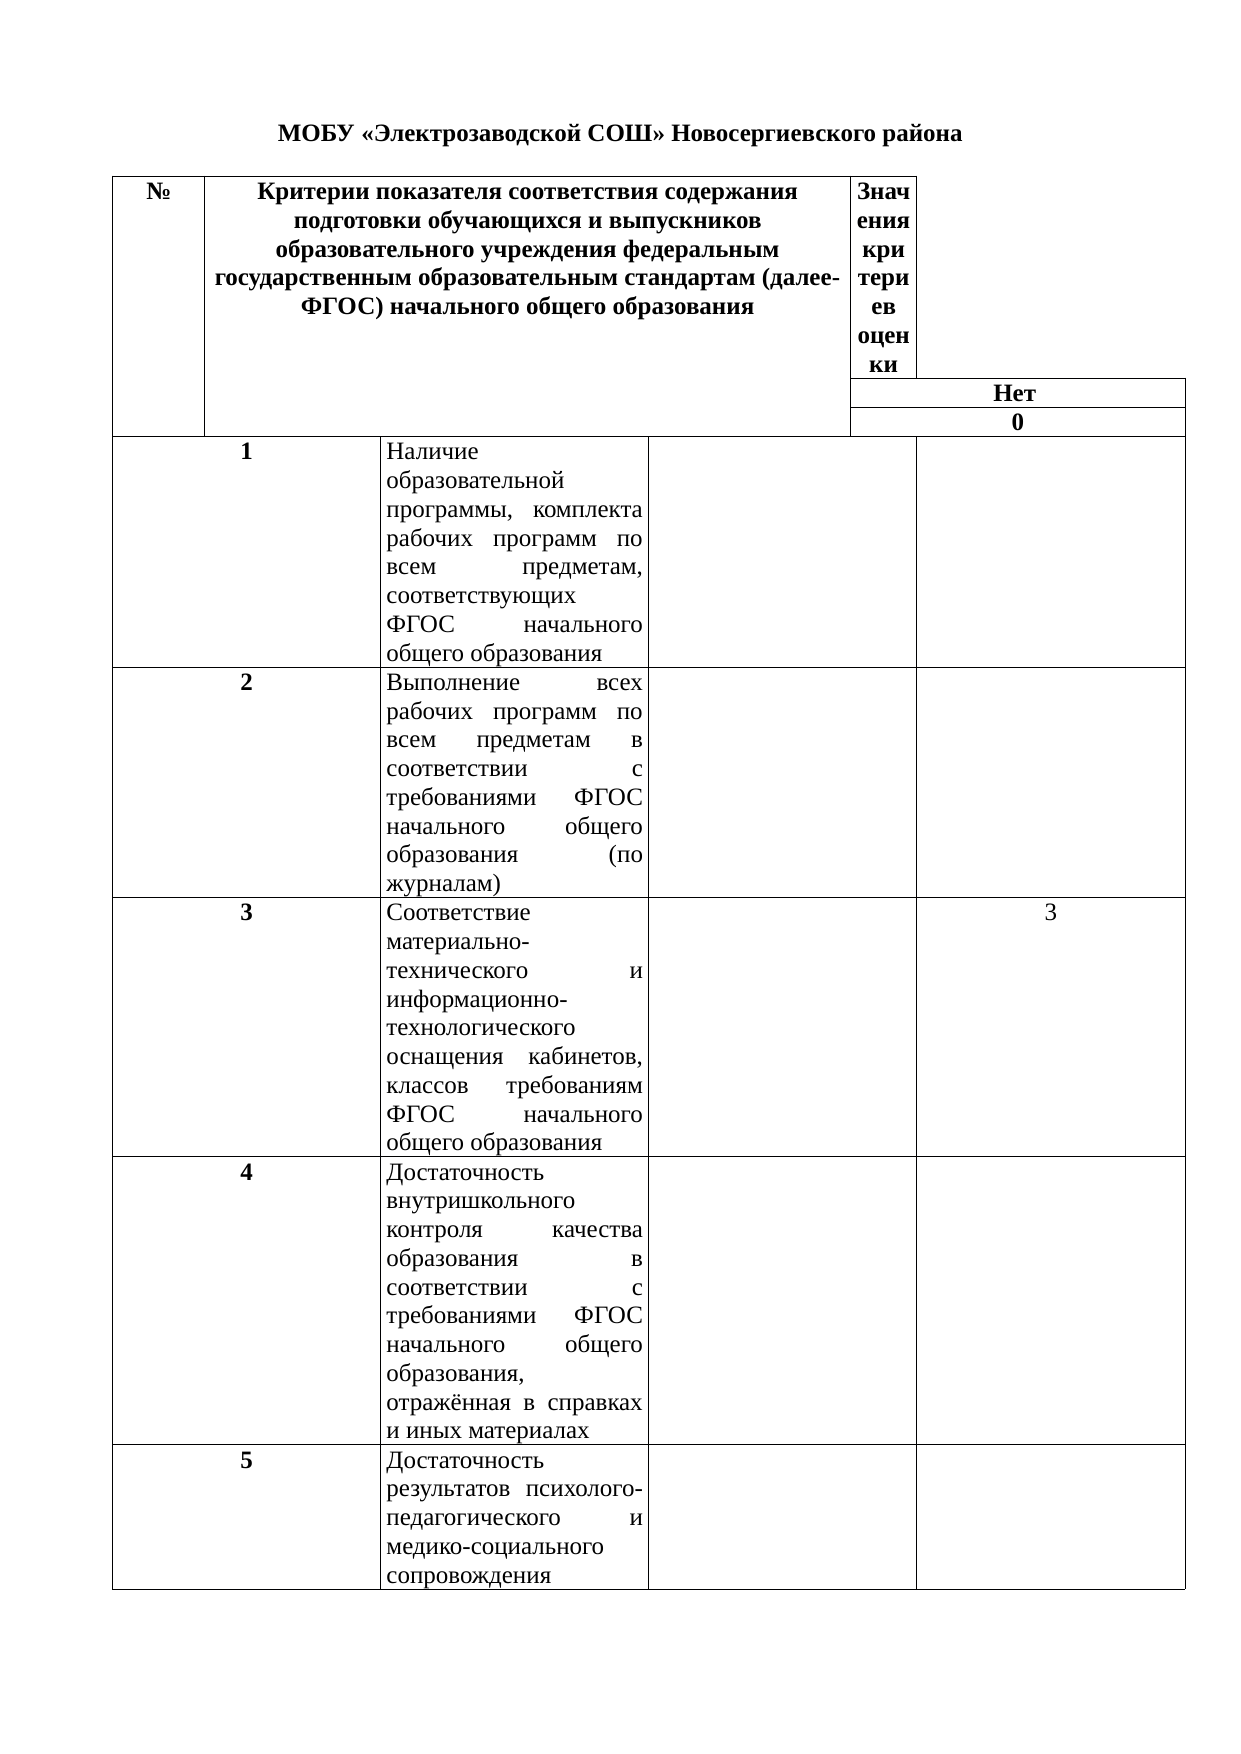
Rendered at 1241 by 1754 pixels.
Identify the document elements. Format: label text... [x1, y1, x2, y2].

table_cell Наличие образовательной программы, комплекта рабочих программ по всем предметам, соответствующих ФГОС начального общего образования [381, 437, 648, 666]
table_cell [917, 668, 1185, 897]
text МОБУ «Электрозаводской СОШ» Новосергиевского района [118, 118, 1122, 147]
table_cell [917, 1445, 1185, 1588]
table_cell 0 [851, 408, 1185, 436]
table_cell Достаточность результатов психолого-педагогического и медико-социального сопровождения [381, 1445, 648, 1588]
table_cell [917, 1157, 1185, 1444]
table_cell [917, 437, 1185, 666]
table_header Критерии показателя соответствия содержания подготовки обучающихся и выпускников образовательного учреждения федеральным государственным образовательным стандартам (далее-ФГОС) начального общего образования [205, 177, 850, 436]
table_cell [649, 1157, 916, 1444]
table_cell Соответствие материально-технического и информационно-технологического оснащения кабинетов, классов требованиям ФГОС начального общего образования [381, 898, 648, 1156]
table_cell [649, 668, 916, 897]
table_cell [649, 898, 916, 1156]
table_cell 2 [113, 668, 380, 897]
table_header Значения критериев оценки [851, 177, 916, 377]
table_cell Достаточность внутришкольного контроля качества образования в соответствии с требованиями ФГОС начального общего образования, отражённая в справках и иных материалах [381, 1157, 648, 1444]
table_cell 3 [917, 898, 1185, 1156]
table_header № [113, 177, 204, 436]
table_cell Выполнение всех рабочих программ по всем предметам в соответствии с требованиями ФГОС начального общего образования (по журналам) [381, 668, 648, 897]
table_cell 5 [113, 1445, 380, 1588]
table_cell [649, 1445, 916, 1588]
table_cell Нет [851, 379, 1185, 407]
table_cell 3 [113, 898, 380, 1156]
table_cell [649, 437, 916, 666]
table_cell 4 [113, 1157, 380, 1444]
table_cell 1 [113, 437, 380, 666]
